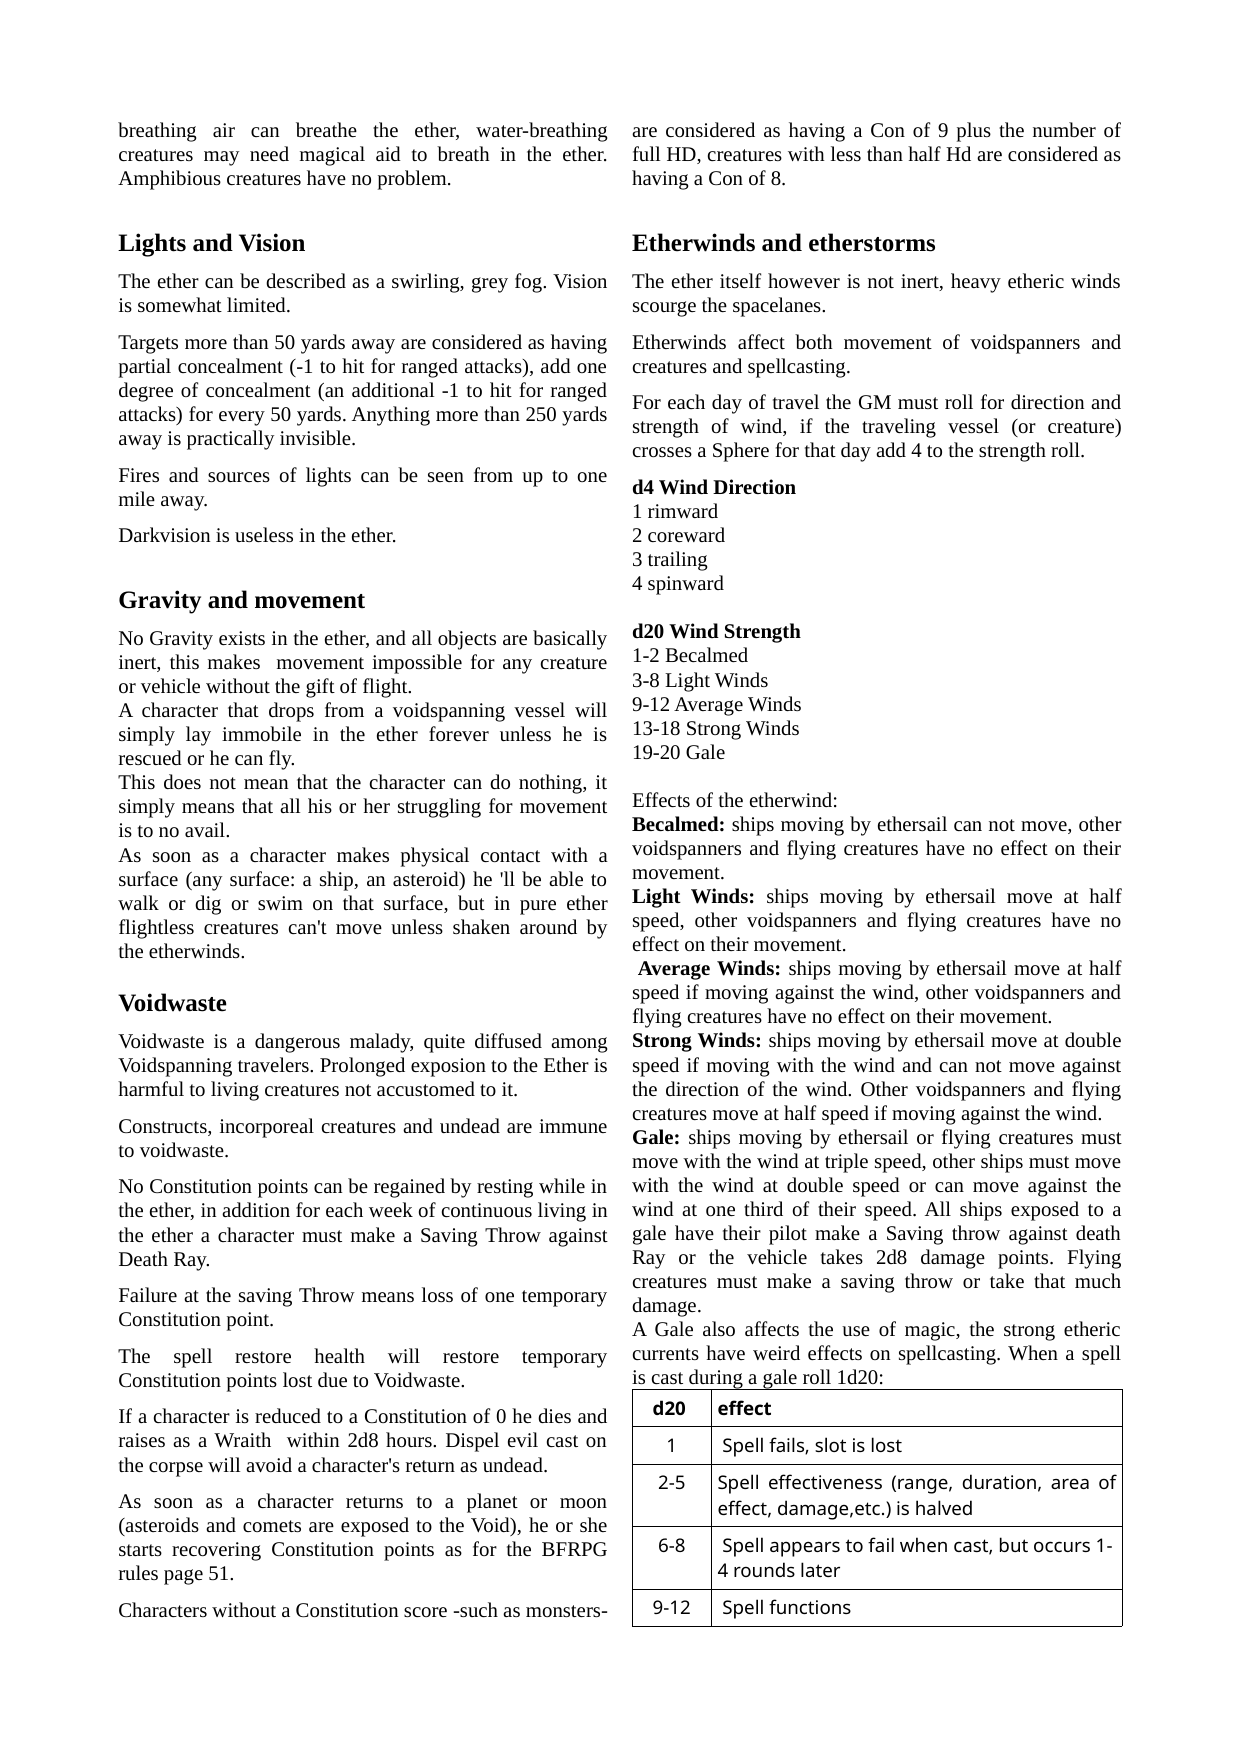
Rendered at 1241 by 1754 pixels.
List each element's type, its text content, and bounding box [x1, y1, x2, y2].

table_cell Spell effectiveness (range, duration, area of effect, damage,etc.) is halved [712, 1465, 1122, 1526]
text 3-8 Light Winds [632, 667, 1122, 692]
table_cell Spell functions [712, 1590, 1122, 1626]
text For each day of travel the GM must roll for direction and strength of wind, if the traveling vessel (or creature) crosses a Sphere for that day add 4 to the strength roll. [632, 390, 1122, 462]
text 2 coreward [632, 523, 1122, 547]
text As soon as a character makes physical contact with a surface (any surface: a ship, an asteroid) he 'll be able to walk or dig or swim on that surface, but in pure ether flightless creatures can't move unless shaken around by the etherwinds. [118, 842, 608, 963]
subtitle Voidwaste [118, 988, 608, 1017]
text Voidwaste is a dangerous malady, quite diffused among Voidspanning travelers. Prolonged exposion to the Ether is harmful to living creatures not accustomed to it. [118, 1029, 608, 1101]
subtitle Etherwinds and etherstorms [632, 228, 1122, 257]
text Average Winds: ships moving by ethersail move at half speed if moving against the wind, other voidspanners and flying creatures have no effect on their movement. [632, 956, 1122, 1028]
text Targets more than 50 yards away are considered as having partial concealment (-1 to hit for ranged attacks), add one degree of concealment (an additional -1 to hit for ranged attacks) for every 50 yards. Anything more than 250 yards away is practically invisible. [118, 330, 608, 450]
text Effects of the etherwind: [632, 788, 1122, 812]
text No Constitution points can be regained by resting while in the ether, in addition for each week of continuous living in the ether a character must make a Saving Throw against Death Ray. [118, 1174, 608, 1271]
table_cell 2-5 [633, 1465, 711, 1526]
text d4 Wind Direction [632, 475, 1122, 499]
subtitle Lights and Vision [118, 228, 608, 257]
table_cell Spell appears to fail when cast, but occurs 1-4 rounds later [712, 1527, 1122, 1589]
text As soon as a character returns to a planet or moon (asteroids and comets are exposed to the Void), he or she starts recovering Constitution points as for the BFRPG rules page 51. [118, 1489, 608, 1585]
text Gale: ships moving by ethersail or flying creatures must move with the wind at triple speed, other ships must move with the wind at double speed or can move against the wind at one third of their speed. All ships exposed to a gale have their pilot make a Saving throw against death Ray or the vehicle takes 2d8 damage points. Flying creatures must make a saving throw or take that much damage. [632, 1125, 1122, 1317]
text No Gravity exists in the ether, and all objects are basically inert, this makes movement impossible for any creature or vehicle without the gift of flight. [118, 626, 608, 698]
text Failure at the saving Throw means loss of one temporary Constitution point. [118, 1283, 608, 1331]
table_header d20 [633, 1390, 711, 1426]
table_cell 1 [633, 1427, 711, 1463]
subtitle Gravity and movement [118, 585, 608, 613]
text The spell restore health will restore temporary Constitution points lost due to Voidwaste. [118, 1344, 608, 1392]
text 1 rimward [632, 499, 1122, 523]
text Etherwinds affect both movement of voidspanners and creatures and spellcasting. [632, 330, 1122, 378]
text The ether can be described as a swirling, grey fog. Vision is somewhat limited. [118, 269, 608, 317]
text Darkvision is useless in the ether. [118, 523, 608, 547]
text 1-2 Becalmed [632, 643, 1122, 667]
text A Gale also affects the use of magic, the strong etheric currents have weird effects on spellcasting. When a spell is cast during a gale roll 1d20: [632, 1317, 1122, 1389]
text Fires and sources of lights can be seen from up to one mile away. [118, 462, 608, 511]
text 4 spinward [632, 571, 1122, 595]
text are considered as having a Con of 9 plus the number of full HD, creatures with less than half Hd are considered as having a Con of 8. [632, 118, 1122, 190]
table_cell Spell fails, slot is lost [712, 1427, 1122, 1463]
table_header effect [712, 1390, 1122, 1426]
text The ether itself however is not inert, heavy etheric winds scourge the spacelanes. [632, 269, 1122, 317]
text Light Winds: ships moving by ethersail move at half speed, other voidspanners and flying creatures have no effect on their movement. [632, 884, 1122, 956]
text Strong Winds: ships moving by ethersail move at double speed if moving with the wind and can not move against the direction of the wind. Other voidspanners and flying creatures move at half speed if moving against the wind. [632, 1028, 1122, 1125]
text A character that drops from a voidspanning vessel will simply lay immobile in the ether forever unless he is rescued or he can fly. [118, 698, 608, 770]
text d20 Wind Strength [632, 619, 1122, 643]
text This does not mean that the character can do nothing, it simply means that all his or her struggling for movement is to no avail. [118, 770, 608, 842]
text 19-20 Gale [632, 740, 1122, 764]
table_cell 6-8 [633, 1527, 711, 1589]
text 13-18 Strong Winds [632, 716, 1122, 740]
text 3 trailing [632, 547, 1122, 571]
text Becalmed: ships moving by ethersail can not move, other voidspanners and flying creatures have no effect on their movement. [632, 812, 1122, 884]
table_cell 9-12 [633, 1590, 711, 1626]
text 9-12 Average Winds [632, 692, 1122, 716]
text Characters without a Constitution score -such as monsters- [118, 1598, 608, 1622]
text If a character is reduced to a Constitution of 0 he dies and raises as a Wraith within 2d8 hours. Dispel evil cast on the corpse will avoid a character's return as undead. [118, 1404, 608, 1477]
text breathing air can breathe the ether, water-breathing creatures may need magical aid to breath in the ether. Amphibious creatures have no problem. [118, 118, 608, 190]
text Constructs, incorporeal creatures and undead are immune to voidwaste. [118, 1114, 608, 1162]
